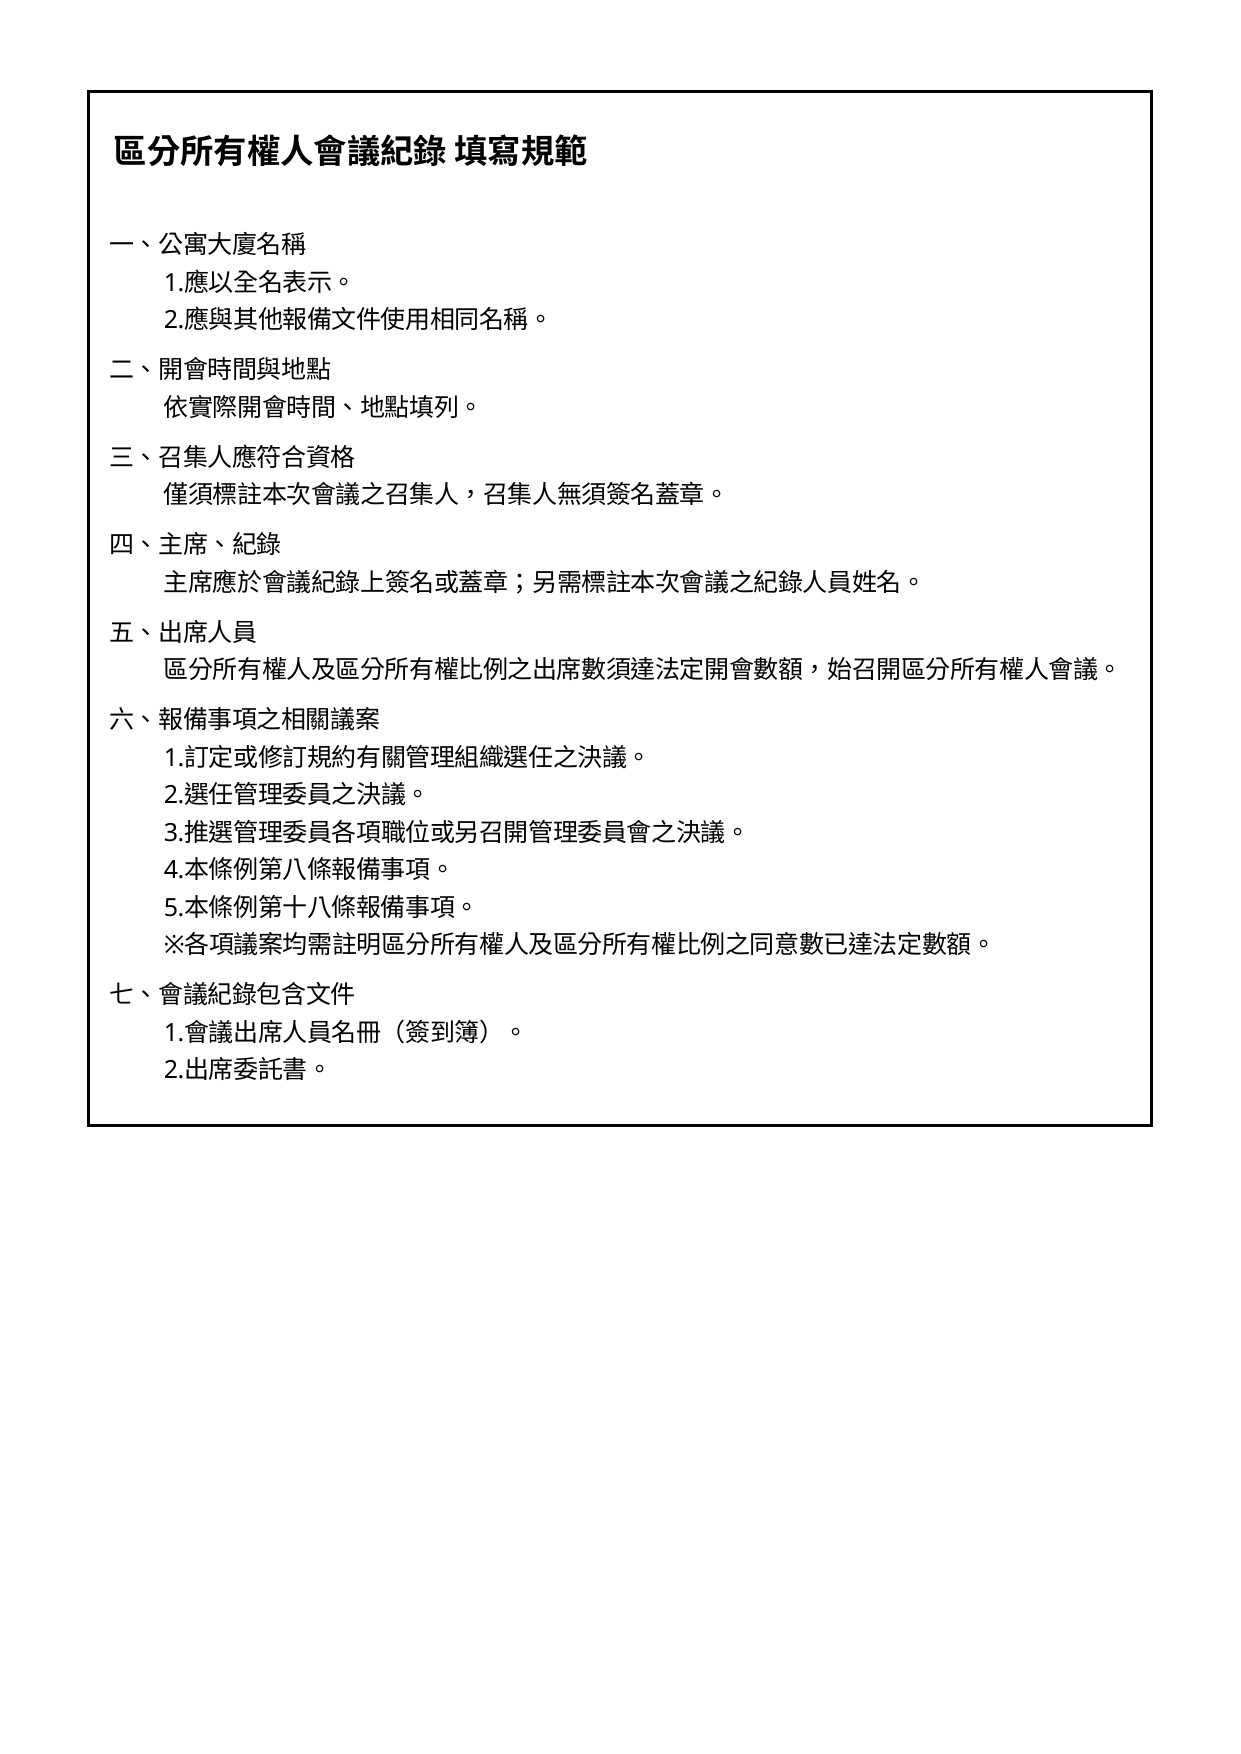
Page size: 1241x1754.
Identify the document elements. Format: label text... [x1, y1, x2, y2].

table_header 區分所有權人會議紀錄 填寫規範 一、公寓大廈名稱 1.應以全名表示。 2.應與其他報備文件使用相同名稱。 二、開會時間與地點 依實際開會時間、地點填列。 三、召集人應符合資格 僅須標註本次會議之召集人，召集人無須簽名蓋章。 四、主席、紀錄 主席應於會議紀錄上簽名或蓋章；另需標註本次會議之紀錄人員姓名。 五、出席人員 區分所有權人及區分所有權比例之出席數須達法定開會數額，始召開區分所有權人會議。 六、報備事項之相關議案 1.訂定或修訂規約有關管理組織選任之決議。 2.選任管理委員之決議。 3.推選管理委員各項職位或另召開管理委員會之決議。 4.本條例第八條報備事項。 5.本條例第十八條報備事項。 ※各項議案均需註明區分所有權人及區分所有權比例之同意數已達法定數額。 七、會議紀錄包含文件 1.會議出席人員名冊（簽到簿）。 2.出席委託書。 [90, 93, 1150, 1124]
